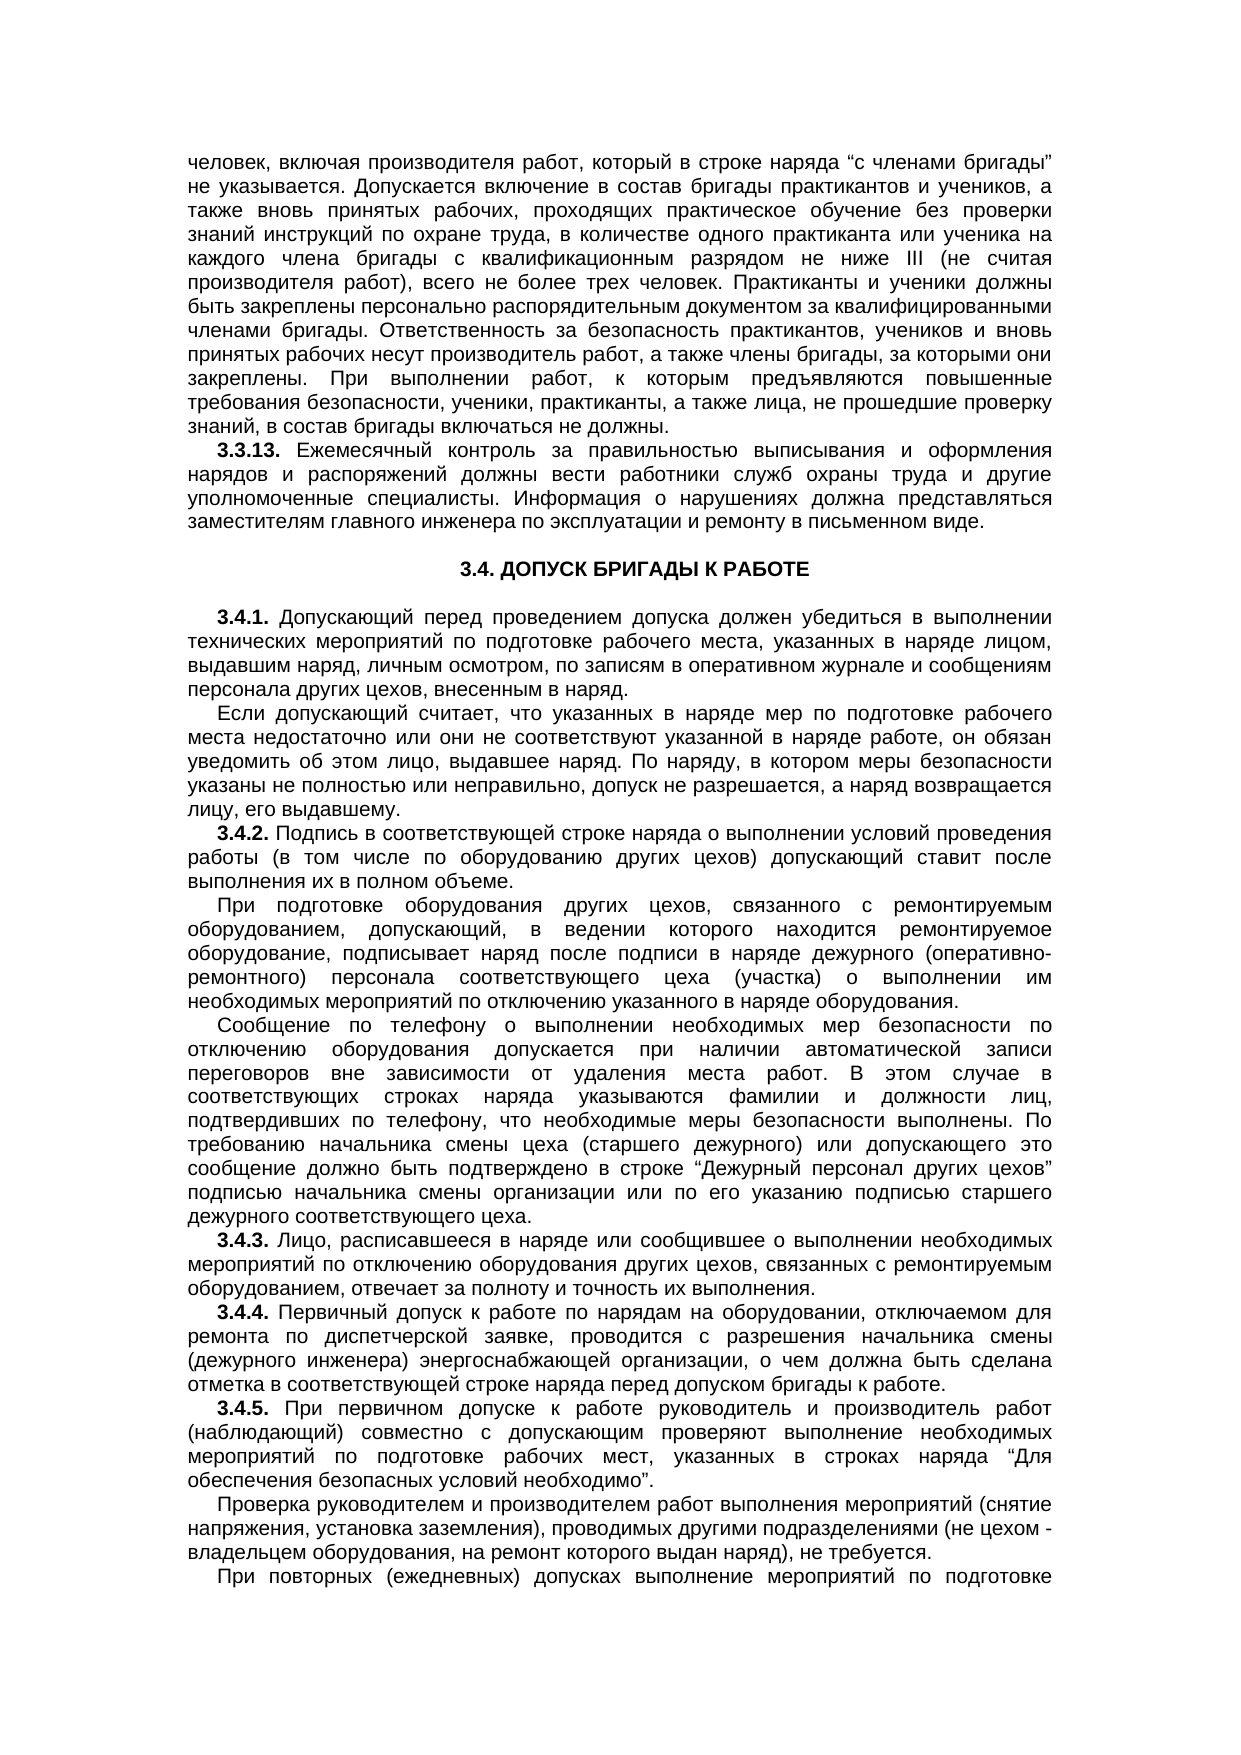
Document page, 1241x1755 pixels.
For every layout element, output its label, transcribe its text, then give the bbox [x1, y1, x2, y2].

text 3.3.13. Ежемесячный контроль за правильностью выписывания и оформления нарядов и распоряжений должны вести работники служб охраны труда и другие уполномоченные специалисты. Информация о нарушениях должна представляться заместителям главного инженера по эксплуатации и ремонту в письменном виде. [187, 437, 1053, 533]
text человек, включая производителя работ, который в строке наряда “с членами бригады” не указывается. Допускается включение в состав бригады практикантов и учеников, а также вновь принятых рабочих, проходящих практическое обучение без проверки знаний инструкций по охране труда, в количестве одного практиканта или ученика на каждого члена бригады с квалификационным разрядом не ниже III (не считая производителя работ), всего не более трех человек. Практиканты и ученики должны быть закреплены персонально распорядительным документом за квалифицированными членами бригады. Ответственность за безопасность практикантов, учеников и вновь принятых рабочих несут производитель работ, а также члены бригады, за которыми они закреплены. При выполнении работ, к которым предъявляются повышенные требования безопасности, ученики, практиканты, а также лица, не прошедшие проверку знаний, в состав бригады включаться не должны. [187, 150, 1053, 437]
text Сообщение по телефону о выполнении необходимых мер безопасности по отключению оборудования допускается при наличии автоматической записи переговоров вне зависимости от удаления места работ. В этом случае в соответствующих строках наряда указываются фамилии и должности лиц, подтвердивших по телефону, что необходимые меры безопасности выполнены. По требованию начальника смены цеха (старшего дежурного) или допускающего это сообщение должно быть подтверждено в строке “Дежурный персонал других цехов” подписью начальника смены организации или по его указанию подписью старшего дежурного соответствующего цеха. [187, 1012, 1053, 1228]
text При повторных (ежедневных) допусках выполнение мероприятий по подготовке [187, 1563, 1053, 1587]
text 3.4. ДОПУСК БРИГАДЫ К РАБОТЕ [187, 557, 1053, 581]
text 3.4.1. Допускающий перед проведением допуска должен убедиться в выполнении технических мероприятий по подготовке рабочего места, указанных в наряде лицом, выдавшим наряд, личным осмотром, по записям в оперативном журнале и сообщениям персонала других цехов, внесенным в наряд. [187, 605, 1053, 701]
text При подготовке оборудования других цехов, связанного с ремонтируемым оборудованием, допускающий, в ведении которого находится ремонтируемое оборудование, подписывает наряд после подписи в наряде дежурного (оперативно-ремонтного) персонала соответствующего цеха (участка) о выполнении им необходимых мероприятий по отключению указанного в наряде оборудования. [187, 893, 1053, 1012]
text 3.4.4. Первичный допуск к работе по нарядам на оборудовании, отключаемом для ремонта по диспетчерской заявке, проводится с разрешения начальника смены (дежурного инженера) энергоснабжающей организации, о чем должна быть сделана отметка в соответствующей строке наряда перед допуском бригады к работе. [187, 1300, 1053, 1396]
text 3.4.2. Подпись в соответствующей строке наряда о выполнении условий проведения работы (в том числе по оборудованию других цехов) допускающий ставит после выполнения их в полном объеме. [187, 821, 1053, 893]
text Если допускающий считает, что указанных в наряде мер по подготовке рабочего места недостаточно или они не соответствуют указанной в наряде работе, он обязан уведомить об этом лицо, выдавшее наряд. По наряду, в котором меры безопасности указаны не полностью или неправильно, допуск не разрешается, а наряд возвращается лицу, его выдавшему. [187, 701, 1053, 821]
text 3.4.5. При первичном допуске к работе руководитель и производитель работ (наблюдающий) совместно с допускающим проверяют выполнение необходимых мероприятий по подготовке рабочих мест, указанных в строках наряда “Для обеспечения безопасных условий необходимо”. [187, 1396, 1053, 1492]
text Проверка руководителем и производителем работ выполнения мероприятий (снятие напряжения, установка заземления), проводимых другими подразделениями (не цехом - владельцем оборудования, на ремонт которого выдан наряд), не требуется. [187, 1492, 1053, 1563]
text 3.4.3. Лицо, расписавшееся в наряде или сообщившее о выполнении необходимых мероприятий по отключению оборудования других цехов, связанных с ремонтируемым оборудованием, отвечает за полноту и точность их выполнения. [187, 1228, 1053, 1300]
